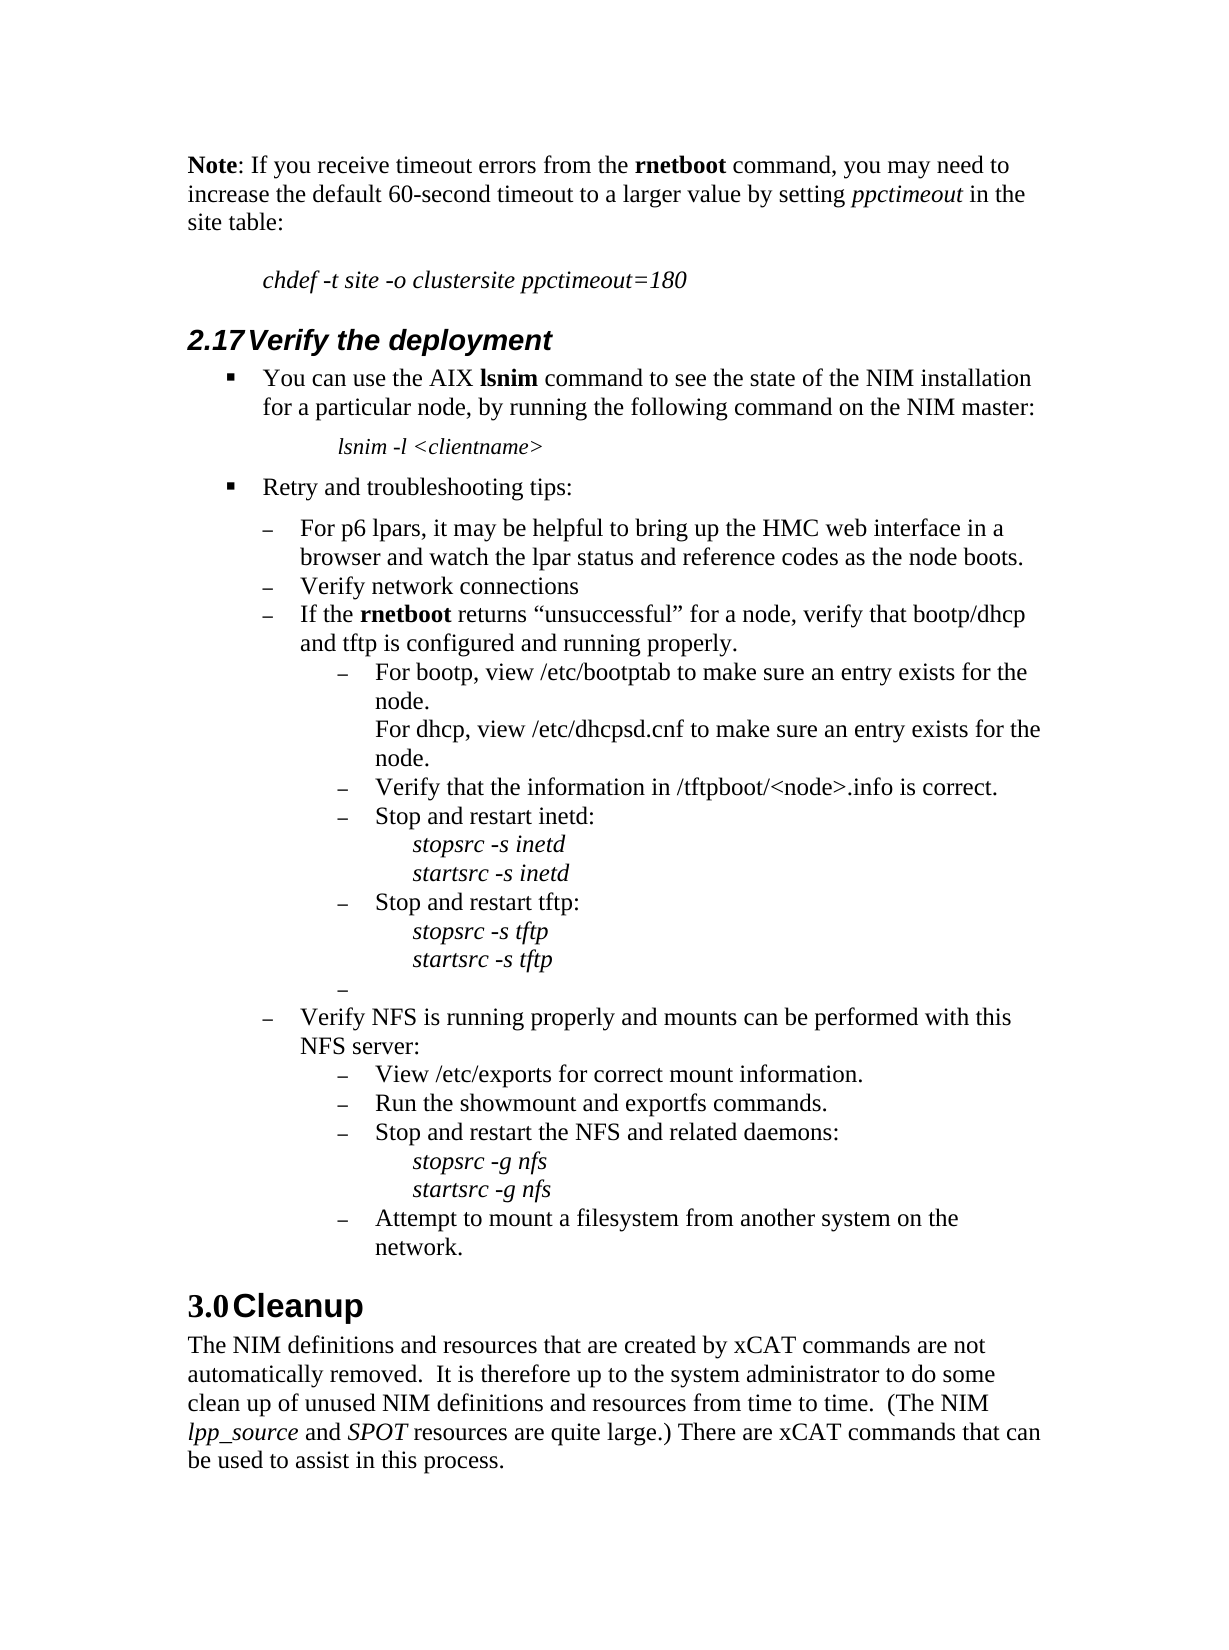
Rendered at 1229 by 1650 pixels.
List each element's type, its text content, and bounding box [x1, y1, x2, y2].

list Stop and restart tftp: [337, 887, 1041, 916]
list startsrc -g nfs [412, 1174, 1041, 1203]
list Attempt to mount a filesystem from another system on the network. [337, 1203, 1041, 1261]
list stopsrc -g nfs [412, 1146, 1041, 1174]
list For dhcp, view /etc/dhcpsd.cnf to make sure an entry exists for the node. [337, 714, 1041, 772]
list Verify network connections [262, 571, 1041, 599]
list startsrc -s inetd [412, 858, 1041, 887]
list If the rnetboot returns “unsuccessful” for a node, verify that bootp/dhcp and tftp is configured and running properly. [262, 599, 1041, 657]
list View /etc/exports for correct mount information. [337, 1059, 1041, 1088]
list Stop and restart the NFS and related daemons: [337, 1117, 1041, 1146]
text Note: If you receive timeout errors from the rnetboot command, you may need to increase the default 60-second timeout to a larger value by setting ppctimeout in the site table: [187, 150, 1041, 236]
list Verify NFS is running properly and mounts can be performed with this NFS server: [262, 1002, 1041, 1059]
subtitle Verify the deployment [187, 323, 1041, 357]
list startsrc -s tftp [412, 944, 1041, 973]
list stopsrc -s tftp [412, 916, 1041, 944]
list You can use the AIX lsnim command to see the state of the NIM installation for a particular node, by running the following command on the NIM master: [225, 363, 1041, 421]
list For bootp, view /etc/bootptab to make sure an entry exists for the node. [337, 657, 1041, 714]
text chdef -t site -o clustersite ppctimeout=180 [187, 265, 1041, 294]
list Stop and restart inetd: [337, 801, 1041, 829]
subtitle Cleanup [187, 1286, 1041, 1324]
list stopsrc -s inetd [412, 829, 1041, 858]
list lsnim -l <clientname> [300, 433, 1041, 459]
list Run the showmount and exportfs commands. [337, 1088, 1041, 1117]
list Verify that the information in /tftpboot/<node>.info is correct. [337, 772, 1041, 801]
list For p6 lpars, it may be helpful to bring up the HMC web interface in a browser and watch the lpar status and reference codes as the node boots. [262, 513, 1041, 571]
list Retry and troubleshooting tips: [225, 472, 1041, 501]
text The NIM definitions and resources that are created by xCAT commands are not automatically removed. It is therefore up to the system administrator to do some clean up of unused NIM definitions and resources from time to time. (The NIM lpp_source and SPOT resources are quite large.) There are xCAT commands that can be used to assist in this process. [187, 1331, 1041, 1474]
